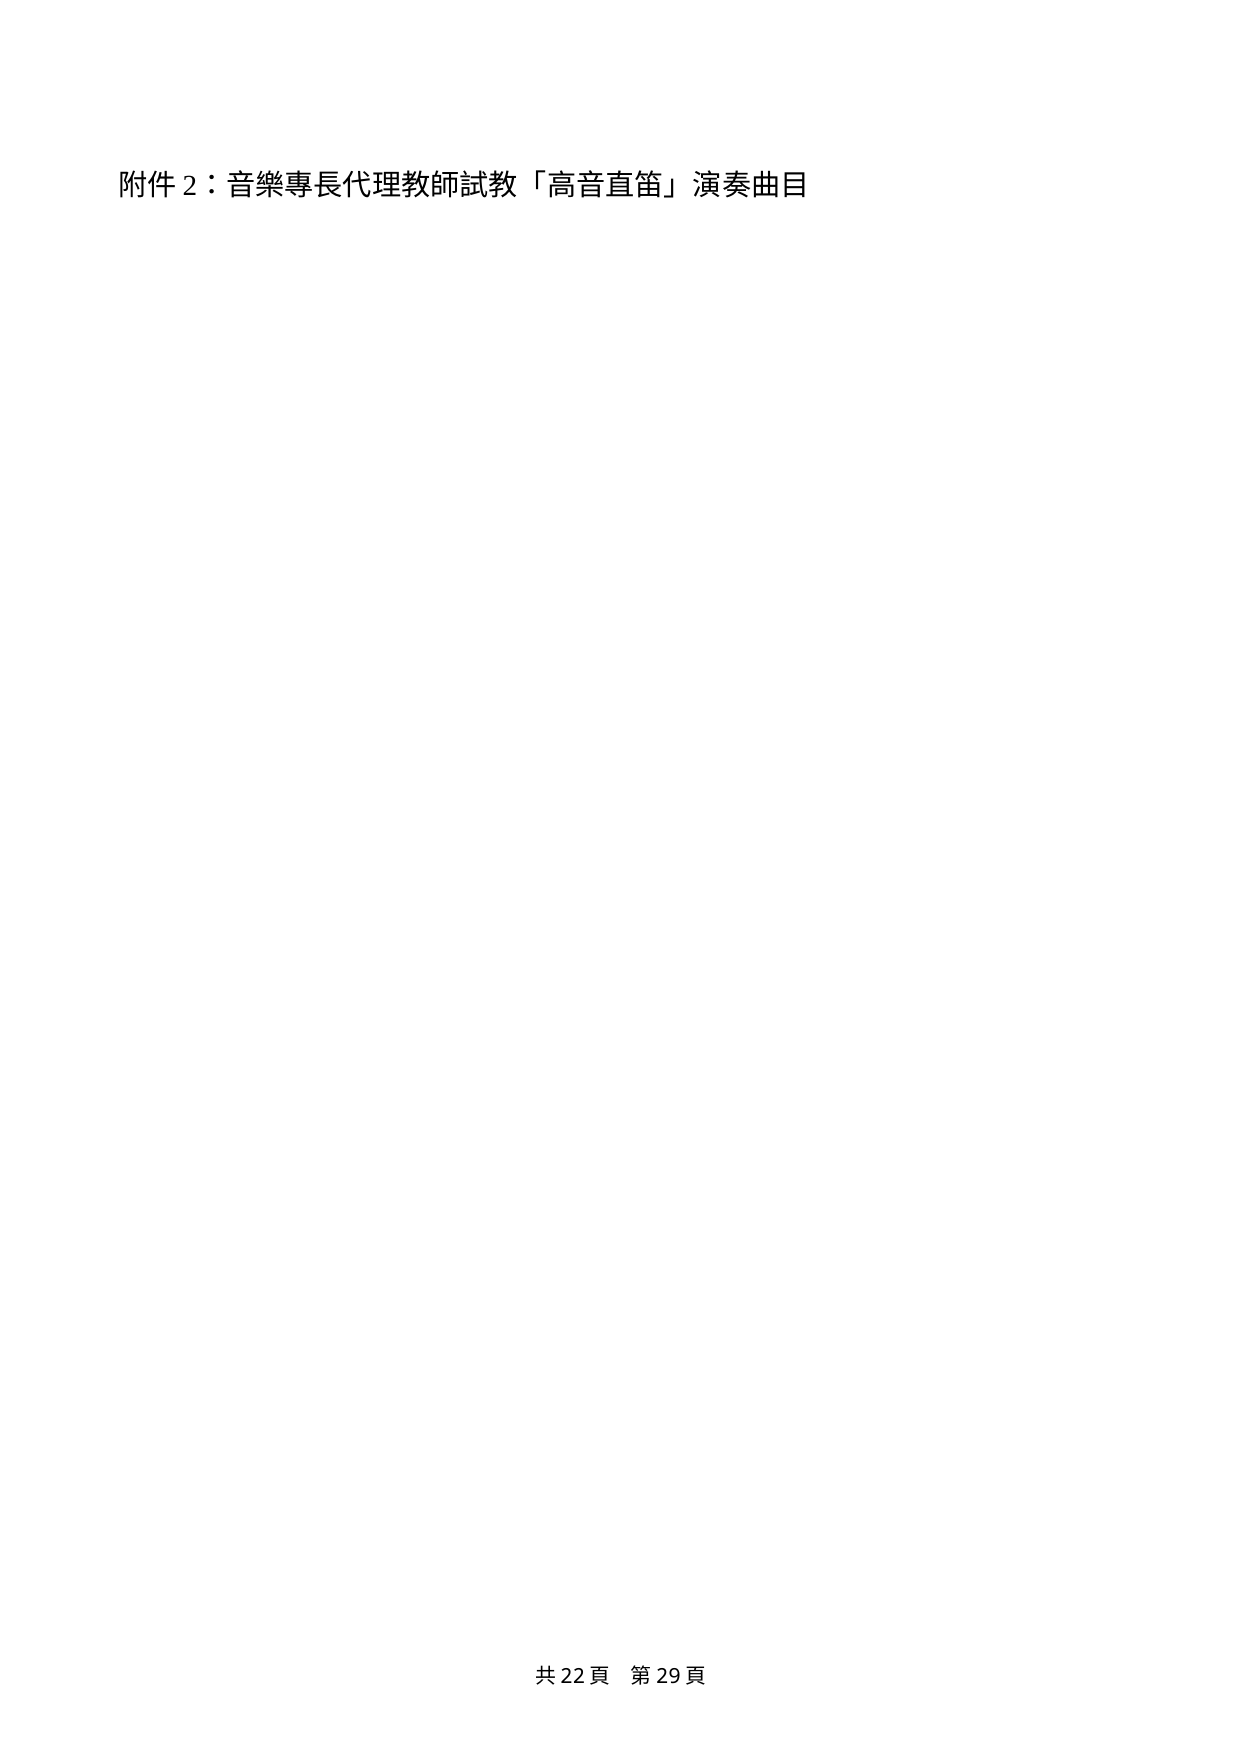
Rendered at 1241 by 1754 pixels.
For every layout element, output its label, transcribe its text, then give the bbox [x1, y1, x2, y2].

text 附件2：音樂專長代理教師試教「高音直笛」演奏曲目 [118, 141, 1122, 203]
